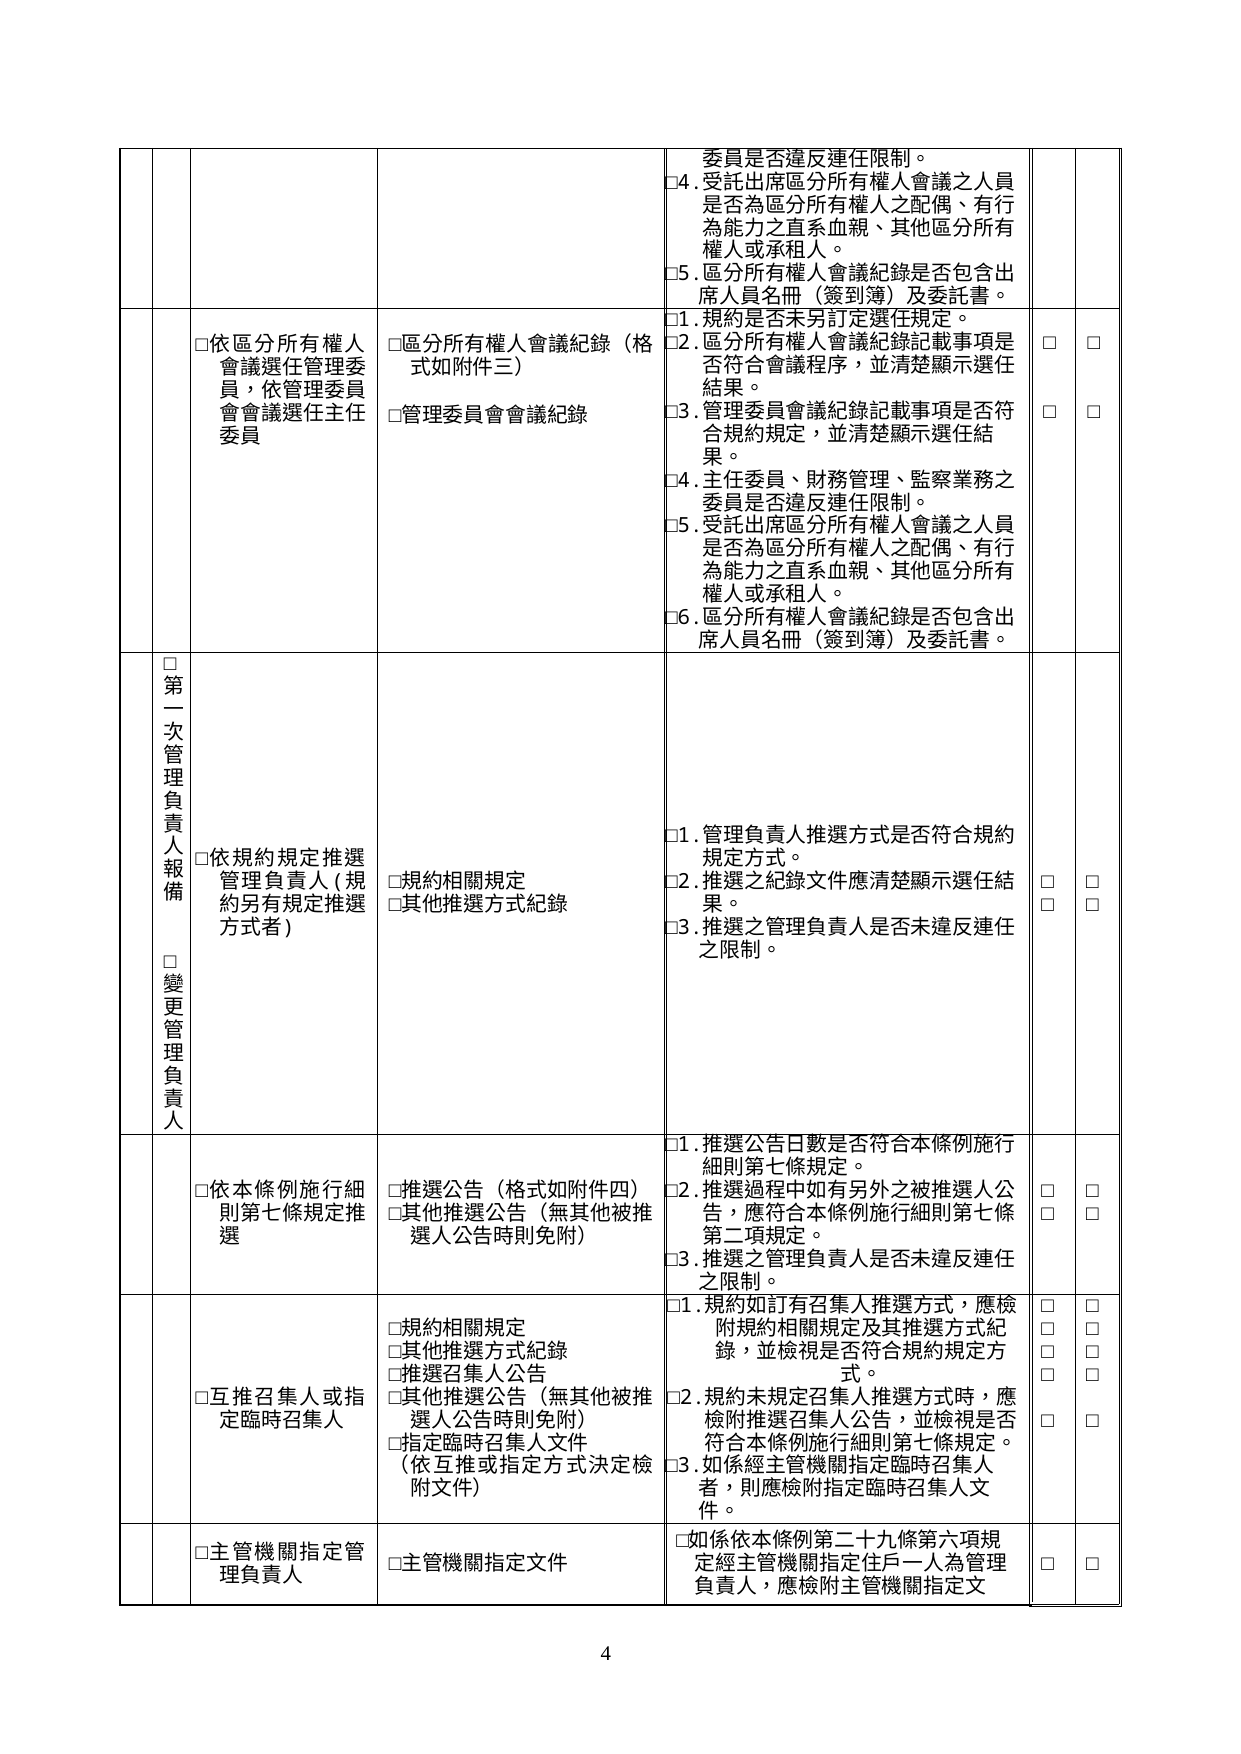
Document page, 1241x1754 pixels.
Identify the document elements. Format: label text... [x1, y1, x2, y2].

table_cell □推選公告（格式如附件四） □其他推選公告（無其他被推選人公告時則免附） [378, 1135, 664, 1294]
table_cell □ □ [1033, 309, 1075, 652]
table_cell □依本條例施行細則第七條規定推選 [191, 1135, 377, 1294]
table_cell 委員是否違反連任限制。 □4.受託出席區分所有權人會議之人員是否為區分所有權人之配偶、有行為能力之直系血親、其他區分所有權人或承租人。 □5.區分所有權人會議紀錄是否包含出席人員名冊（簽到簿）及委託書。 [667, 149, 1029, 308]
table_cell [191, 149, 377, 308]
table_cell □ [1031, 1524, 1075, 1604]
table_cell □ □ □ □ □ [1076, 1295, 1119, 1523]
table_cell □1.規約是否未另訂定選任規定。 □2.區分所有權人會議紀錄記載事項是否符合會議程序，並清楚顯示選任結果。 □3.管理委員會議紀錄記載事項是否符合規約規定，並清楚顯示選任結果。 □4.主任委員、財務管理、監察業務之委員是否違反連任限制。 □5.受託出席區分所有權人會議之人員是否為區分所有權人之配偶、有行為能力之直系血親、其他區分所有權人或承租人。 □6.區分所有權人會議紀錄是否包含出席人員名冊（簽到簿）及委託書。 [667, 309, 1029, 652]
table_cell □ □ [1076, 1135, 1119, 1294]
table_cell [153, 1135, 190, 1294]
table_cell □ □ [1076, 309, 1119, 652]
table_cell □ □ □ □ □ [1033, 1295, 1075, 1523]
table_cell [121, 1135, 152, 1294]
table_cell □區分所有權人會議紀錄（格式如附件三） □管理委員會會議紀錄 [378, 309, 664, 652]
table_cell □依規約規定推選管理負責人(規約另有規定推選方式者) [191, 653, 377, 1133]
table_cell [121, 1524, 152, 1604]
table_cell □依區分所有權人會議選任管理委員，依管理委員會會議選任主任委員 [191, 309, 377, 652]
table_cell [153, 1524, 190, 1604]
table_cell [1033, 149, 1075, 308]
table_cell □規約相關規定 □其他推選方式紀錄 □推選召集人公告 □其他推選公告（無其他被推選人公告時則免附） □指定臨時召集人文件 （依互推或指定方式決定檢附文件） [378, 1295, 664, 1523]
table_cell [153, 1295, 190, 1523]
table_cell □主管機關指定管理負責人 [191, 1524, 377, 1604]
table_cell [153, 309, 190, 652]
table_cell □ [1076, 1524, 1119, 1604]
table_cell □1.推選公告日數是否符合本條例施行細則第七條規定。 □2.推選過程中如有另外之被推選人公告，應符合本條例施行細則第七條第二項規定。 □3.推選之管理負責人是否未違反連任之限制。 [667, 1135, 1029, 1294]
table_cell [121, 149, 152, 308]
table_cell □互推召集人或指定臨時召集人 [191, 1295, 377, 1523]
table_cell □主管機關指定文件 [378, 1524, 664, 1604]
table_cell □ □ [1076, 653, 1119, 1133]
table_cell [121, 653, 152, 1133]
table_cell [153, 149, 190, 308]
table_cell [121, 1295, 152, 1523]
table_cell [121, 309, 152, 652]
table_cell □ □ [1033, 653, 1075, 1133]
table_cell □ □ [1033, 1135, 1075, 1294]
table_cell □如係依本條例第二十九條第六項規定經主管機關指定住戶一人為管理負責人，應檢附主管機關指定文 [667, 1524, 1029, 1604]
table_cell □1.管理負責人推選方式是否符合規約規定方式。 □2.推選之紀錄文件應清楚顯示選任結果。 □3.推選之管理負責人是否未違反連任之限制。 [667, 653, 1029, 1133]
table_cell [1076, 149, 1119, 308]
table_cell □1.規約如訂有召集人推選方式，應檢附規約相關規定及其推選方式紀錄，並檢視是否符合規約規定方式。 □2.規約未規定召集人推選方式時，應檢附推選召集人公告，並檢視是否符合本條例施行細則第七條規定。 □3.如係經主管機關指定臨時召集人者，則應檢附指定臨時召集人文件。 [667, 1295, 1029, 1523]
table_cell □規約相關規定 □其他推選方式紀錄 [378, 653, 664, 1133]
table_cell □第一次管理負責人報備 □變更管理負責人 [153, 653, 190, 1133]
table_cell [378, 149, 664, 308]
